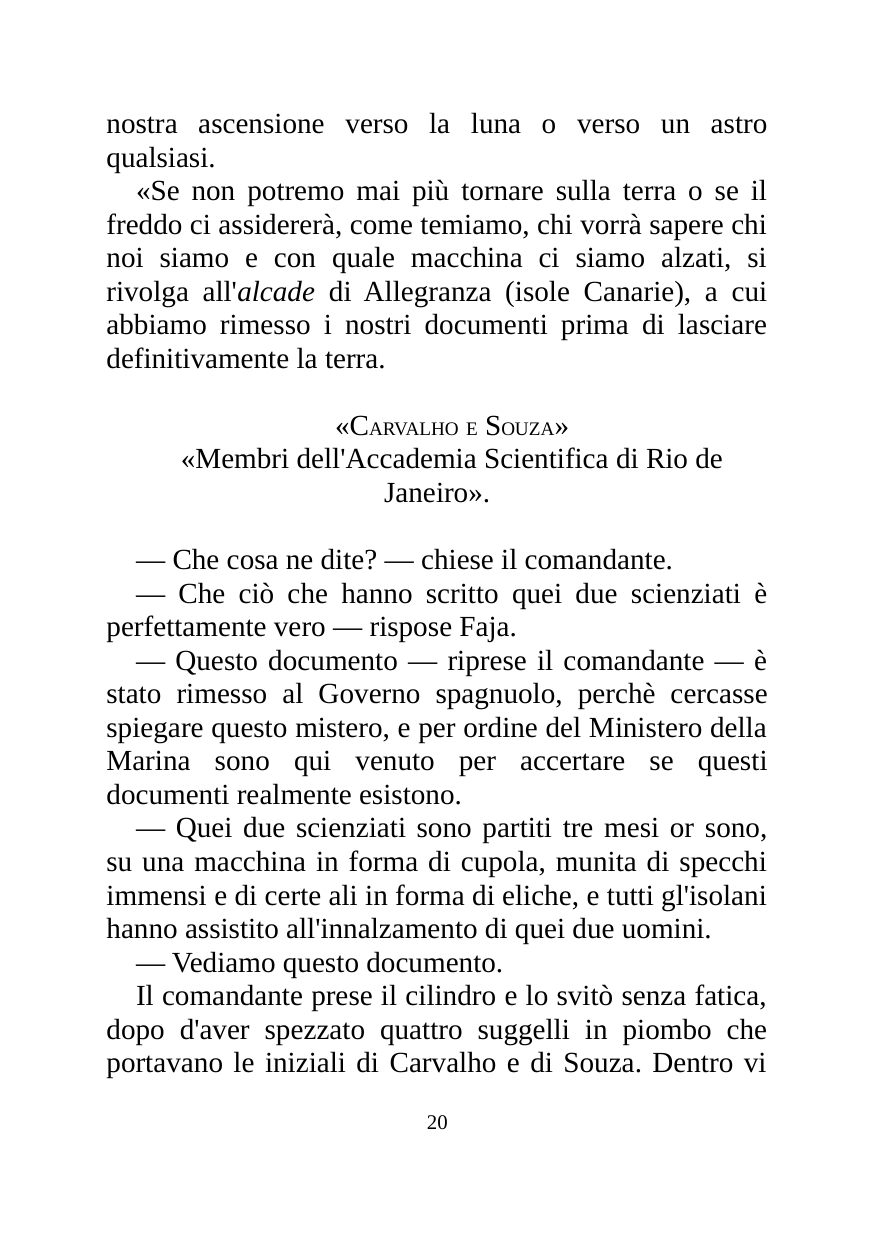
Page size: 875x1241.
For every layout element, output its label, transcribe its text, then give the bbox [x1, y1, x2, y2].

text — Quei due scienziati sono partiti tre mesi or sono, su una macchina in forma di cupola, munita di specchi immensi e di certe ali in forma di eliche, e tutti gl'isolani hanno assistito all'innalzamento di quei due uomini. [106, 811, 768, 945]
text «Se non potremo mai più tornare sulla terra o se il freddo ci assidererà, come temiamo, chi vorrà sapere chi noi siamo e con quale macchina ci siamo alzati, si rivolga all'alcade di Allegranza (isole Canarie), a cui abbiamo rimesso i nostri documenti prima di lasciare definitivamente la terra. [106, 173, 768, 374]
text — Che cosa ne dite? — chiese il comandante. [106, 542, 768, 576]
text — Vediamo questo documento. [106, 945, 768, 978]
text — Questo documento — riprese il comandante — è stato rimesso al Governo spagnuolo, perchè cercasse spiegare questo mistero, e per ordine del Ministero della Marina sono qui venuto per accertare se questi documenti realmente esistono. [106, 643, 768, 811]
text — Che ciò che hanno scritto quei due scienziati è perfettamente vero — rispose Faja. [106, 576, 768, 643]
text Il comandante prese il cilindro e lo svitò senza fatica, dopo d'aver spezzato quattro suggelli in piombo che portavano le iniziali di Carvalho e di Souza. Dentro vi [106, 978, 768, 1079]
text «Membri dell'Accademia Scientifica di Rio de Janeiro». [106, 442, 768, 509]
text «Carvalho e Souza» [106, 408, 768, 442]
text nostra ascensione verso la luna o verso un astro qualsiasi. [106, 106, 768, 173]
